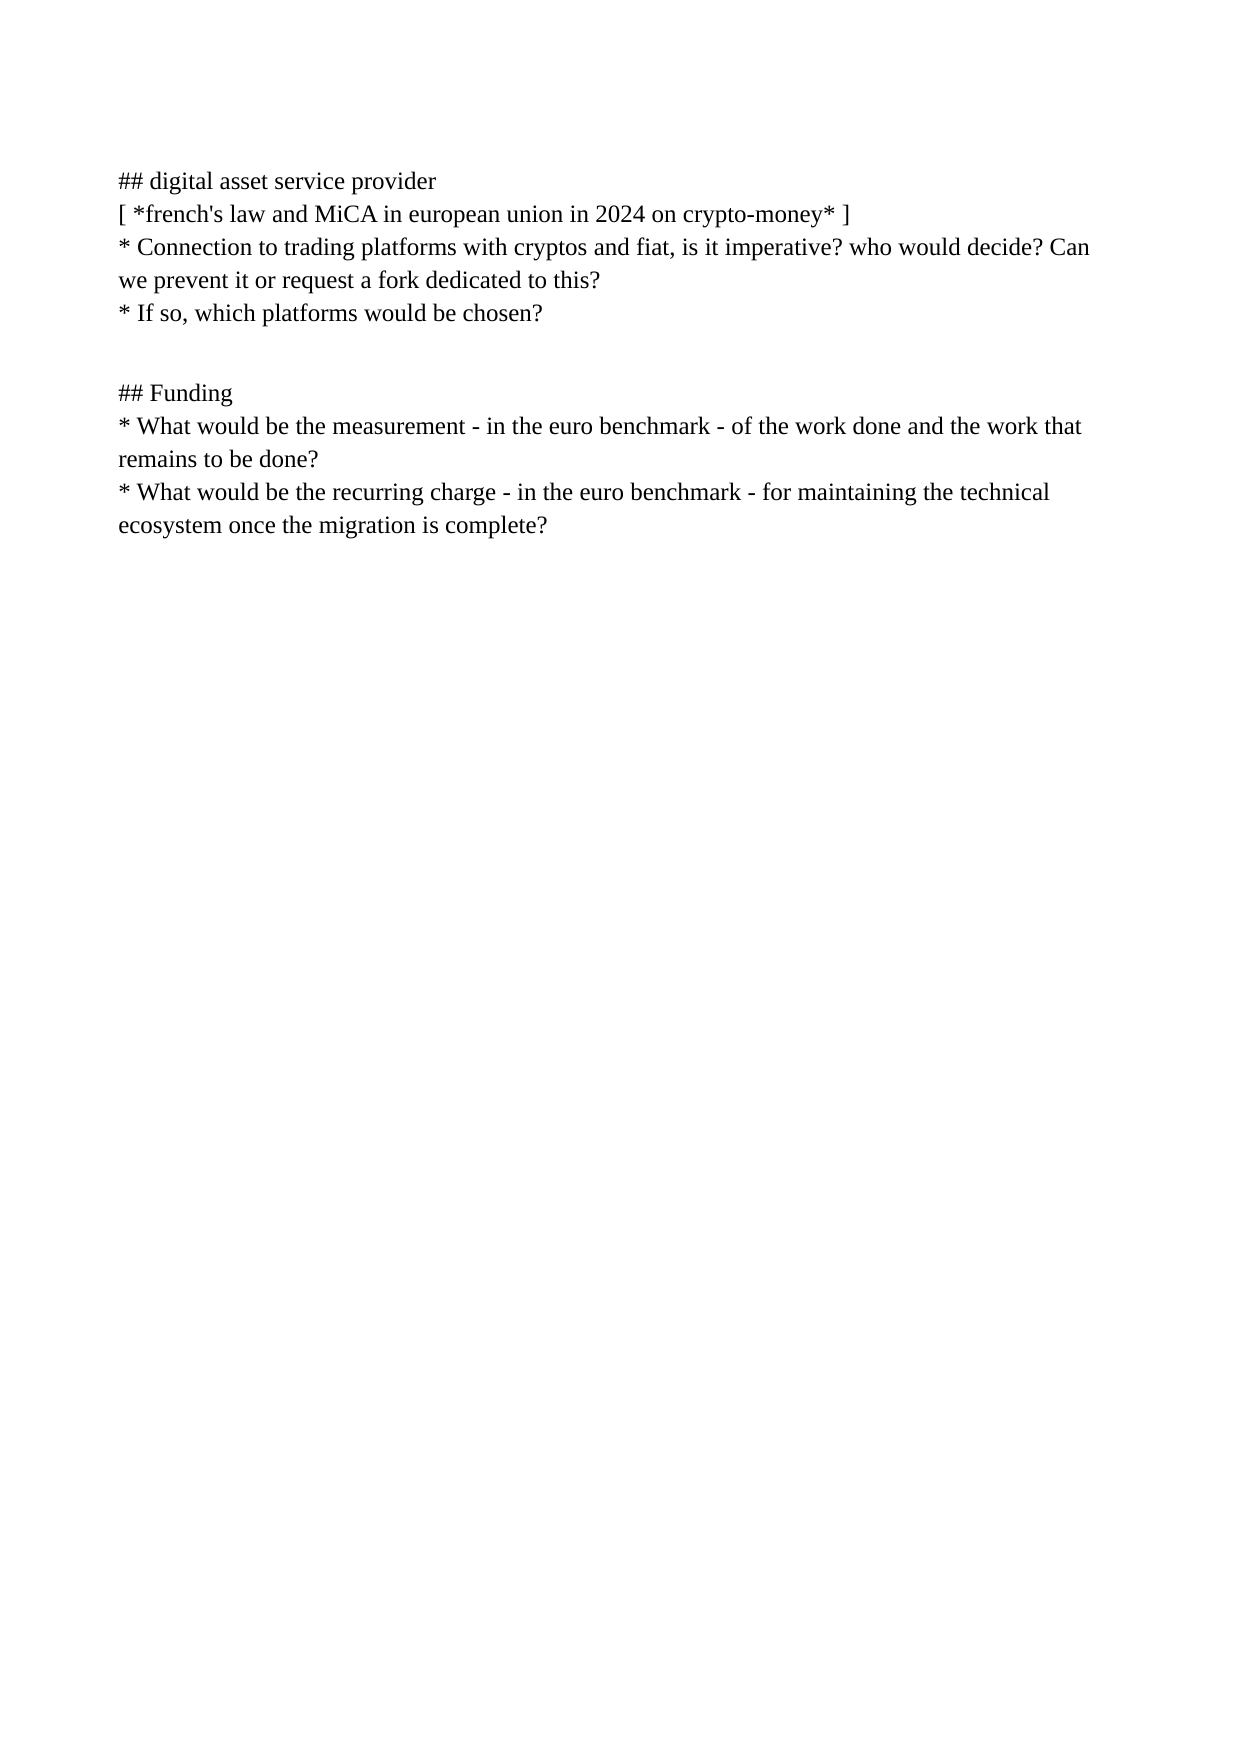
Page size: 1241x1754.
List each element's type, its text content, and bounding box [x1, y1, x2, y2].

text [ *french's law and MiCA in european union in 2024 on crypto-money* ] [118, 199, 1122, 227]
text * What would be the measurement - in the euro benchmark - of the work done and the work that remains to be done? [118, 411, 1122, 473]
text * Connection to trading platforms with cryptos and fiat, is it imperative? who would decide? Can we prevent it or request a fork dedicated to this? [118, 232, 1122, 293]
text * If so, which platforms would be chosen? [118, 298, 1122, 327]
text ## digital asset service provider [118, 166, 1122, 194]
text ## Funding [118, 378, 1122, 407]
text * What would be the recurring charge - in the euro benchmark - for maintaining the technical ecosystem once the migration is complete? [118, 477, 1122, 539]
